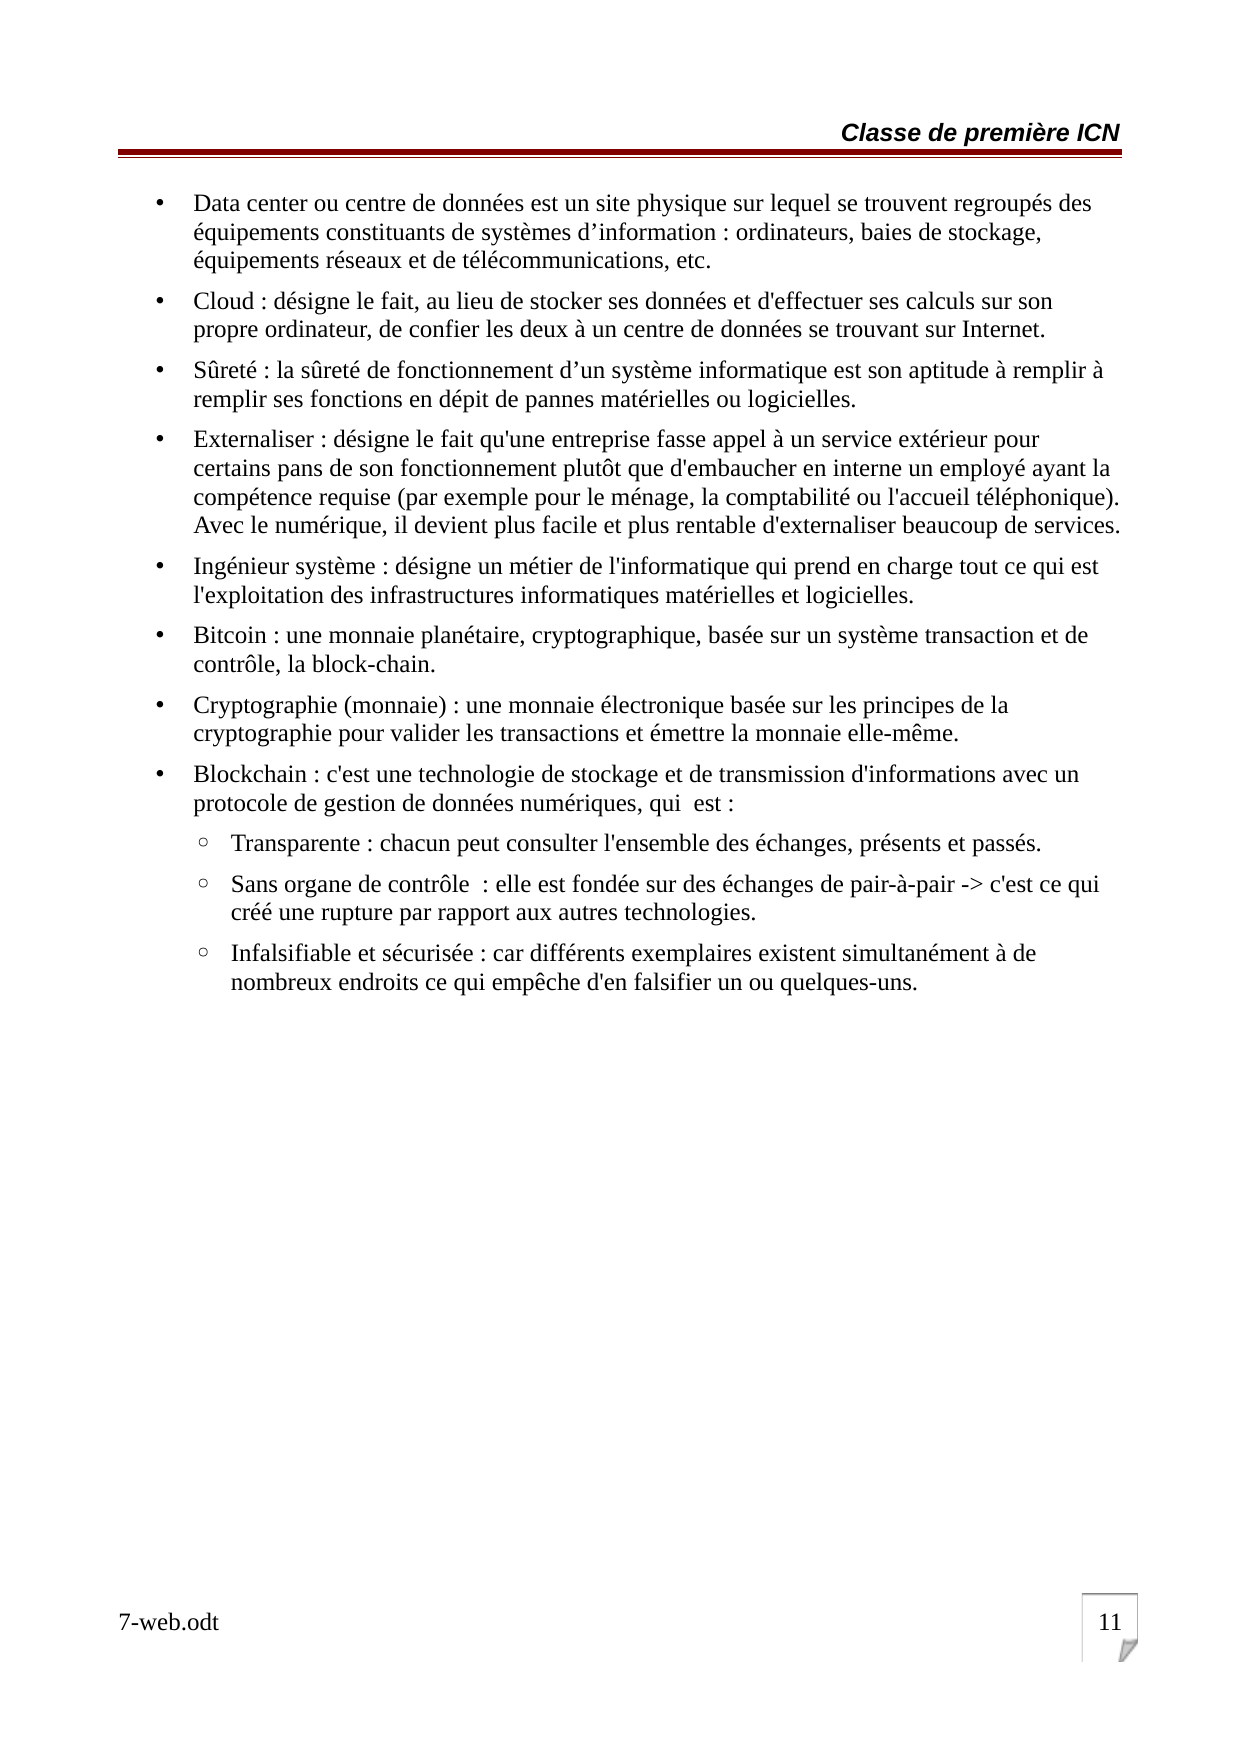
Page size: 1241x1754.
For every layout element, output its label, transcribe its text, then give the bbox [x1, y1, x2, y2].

list Cryptographie (monnaie) : une monnaie électronique basée sur les principes de la cryptographie pour valider les transactions et émettre la monnaie elle-même. [156, 690, 1122, 747]
list Sans organe de contrôle : elle est fondée sur des échanges de pair-à-pair -> c'est ce qui créé une rupture par rapport aux autres technologies. [193, 869, 1122, 926]
list Externaliser : désigne le fait qu'une entreprise fasse appel à un service extérieur pour certains pans de son fonctionnement plutôt que d'embaucher en interne un employé ayant la compétence requise (par exemple pour le ménage, la comptabilité ou l'accueil téléphonique). Avec le numérique, il devient plus facile et plus rentable d'externaliser beaucoup de services. [156, 424, 1122, 539]
list Cloud : désigne le fait, au lieu de stocker ses données et d'effectuer ses calculs sur son propre ordinateur, de confier les deux à un centre de données se trouvant sur Internet. [156, 286, 1122, 343]
list Transparente : chacun peut consulter l'ensemble des échanges, présents et passés. [193, 828, 1122, 857]
list Sûreté : la sûreté de fonctionnement d’un système informatique est son aptitude à remplir à remplir ses fonctions en dépit de pannes matérielles ou logicielles. [156, 355, 1122, 413]
list Bitcoin : une monnaie planétaire, cryptographique, basée sur un système transaction et de contrôle, la block-chain. [156, 620, 1122, 678]
list Blockchain : c'est une technologie de stockage et de transmission d'informations avec un protocole de gestion de données numériques, qui est : [156, 759, 1122, 816]
list Data center ou centre de données est un site physique sur lequel se trouvent regroupés des équipements constituants de systèmes d’information : ordinateurs, baies de stockage, équipements réseaux et de télécommunications, etc. [156, 188, 1122, 274]
list Ingénieur système : désigne un métier de l'informatique qui prend en charge tout ce qui est l'exploitation des infrastructures informatiques matérielles et logicielles. [156, 551, 1122, 609]
list Infalsifiable et sécurisée : car différents exemplaires existent simultanément à de nombreux endroits ce qui empêche d'en falsifier un ou quelques-uns. [193, 938, 1122, 996]
